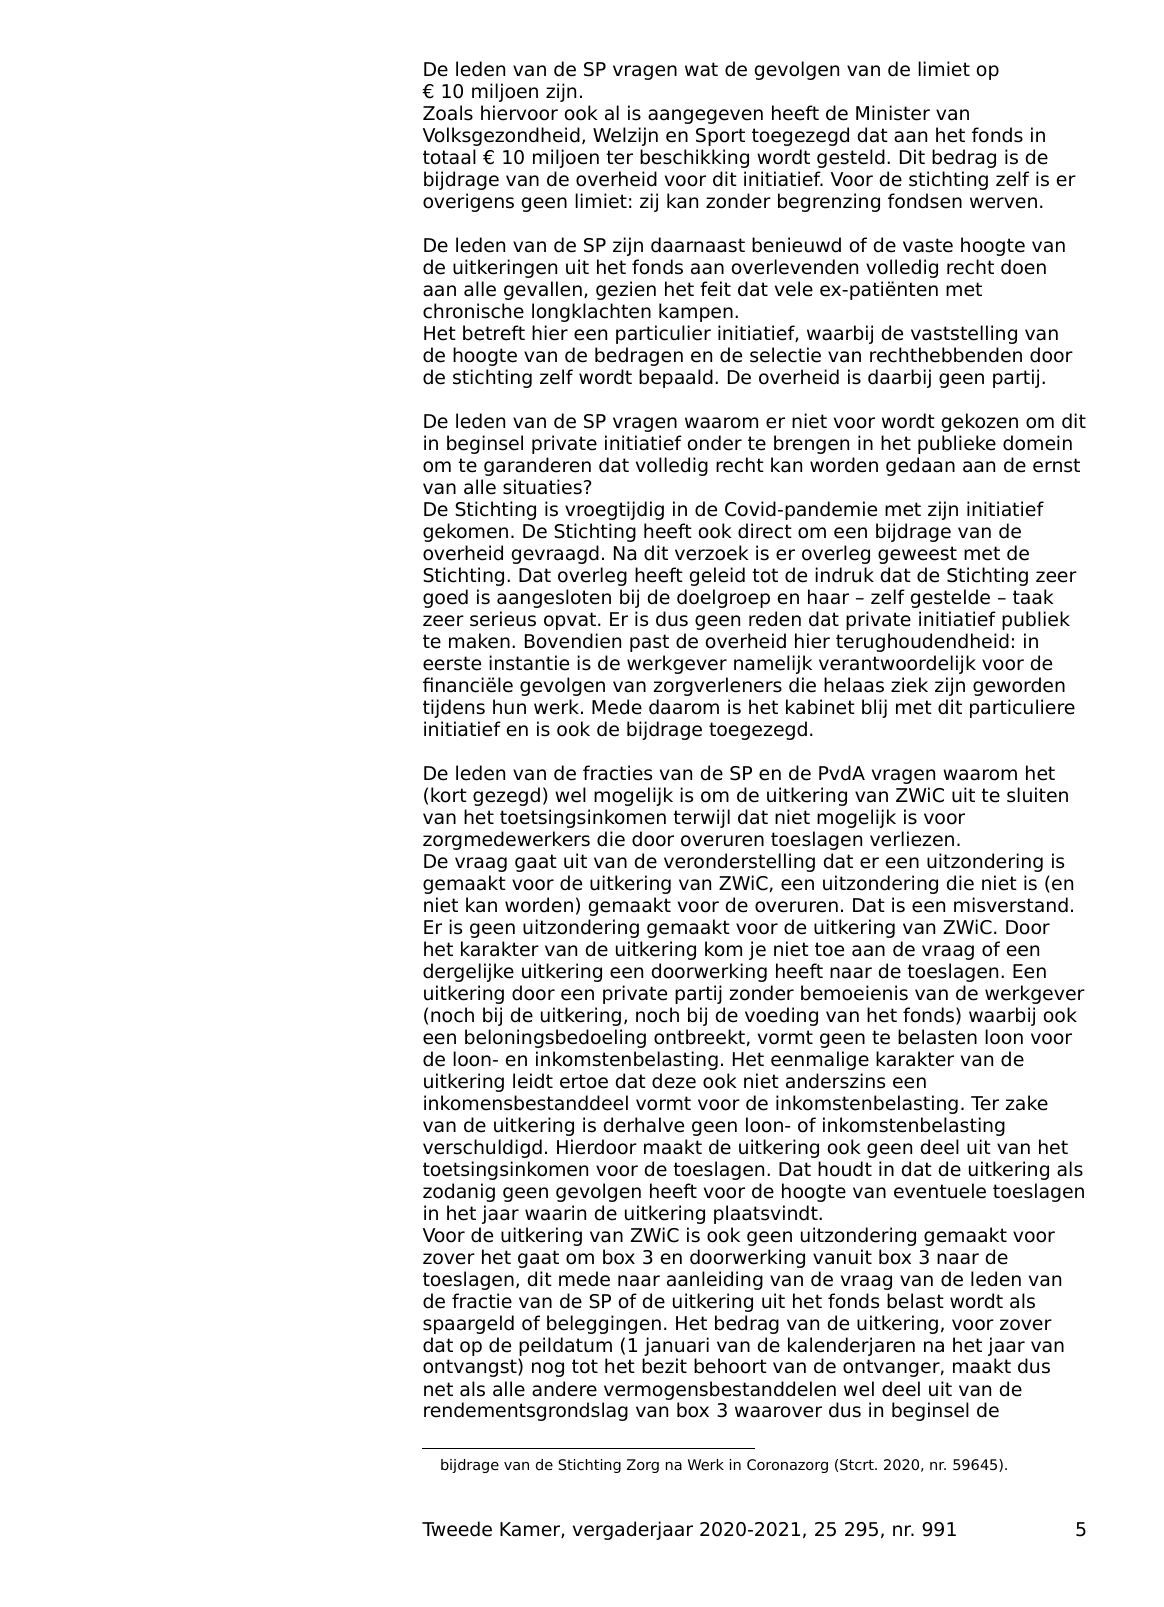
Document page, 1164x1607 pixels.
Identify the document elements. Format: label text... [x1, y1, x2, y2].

text De leden van de SP vragen waarom er niet voor wordt gekozen om dit in beginsel private initiatief onder te brengen in het publieke domein om te garanderen dat volledig recht kan worden gedaan aan de ernst van alle situaties? [422, 411, 1087, 499]
text De Stichting is vroegtijdig in de Covid-pandemie met zijn initiatief gekomen. De Stichting heeft ook direct om een bijdrage van de overheid gevraagd. Na dit verzoek is er overleg geweest met de Stichting. Dat overleg heeft geleid tot de indruk dat de Stichting zeer goed is aangesloten bij de doelgroep en haar – zelf gestelde – taak zeer serieus opvat. Er is dus geen reden dat private initiatief publiek te maken. Bovendien past de overheid hier terughoudendheid: in eerste instantie is de werkgever namelijk verantwoordelijk voor de financiële gevolgen van zorgverleners die helaas ziek zijn geworden tijdens hun werk. Mede daarom is het kabinet blij met dit particuliere initiatief en is ook de bijdrage toegezegd. [422, 499, 1087, 741]
text De leden van de SP zijn daarnaast benieuwd of de vaste hoogte van de uitkeringen uit het fonds aan overlevenden volledig recht doen aan alle gevallen, gezien het feit dat vele ex-patiënten met chronische longklachten kampen. [422, 235, 1087, 323]
text Voor de uitkering van ZWiC is ook geen uitzondering gemaakt voor zover het gaat om box 3 en doorwerking vanuit box 3 naar de toeslagen, dit mede naar aanleiding van de vraag van de leden van de fractie van de SP of de uitkering uit het fonds belast wordt als spaargeld of beleggingen. Het bedrag van de uitkering, voor zover dat op de peildatum (1 januari van de kalenderjaren na het jaar van ontvangst) nog tot het bezit behoort van de ontvanger, maakt dus net als alle andere vermogensbestanddelen wel deel uit van de rendementsgrondslag van box 3 waarover dus in beginsel de [422, 1224, 1087, 1422]
text bijdrage van de Stichting Zorg na Werk in Coronazorg (Stcrt. 2020, nr. 59645). [422, 1457, 1087, 1474]
text De vraag gaat uit van de veronderstelling dat er een uitzondering is gemaakt voor de uitkering van ZWiC, een uitzondering die niet is (en niet kan worden) gemaakt voor de overuren. Dat is een misverstand. Er is geen uitzondering gemaakt voor de uitkering van ZWiC. Door het karakter van de uitkering kom je niet toe aan de vraag of een dergelijke uitkering een doorwerking heeft naar de toeslagen. Een uitkering door een private partij zonder bemoeienis van de werkgever (noch bij de uitkering, noch bij de voeding van het fonds) waarbij ook een beloningsbedoeling ontbreekt, vormt geen te belasten loon voor de loon- en inkomstenbelasting. Het eenmalige karakter van de uitkering leidt ertoe dat deze ook niet anderszins een inkomensbestanddeel vormt voor de inkomstenbelasting. Ter zake van de uitkering is derhalve geen loon- of inkomstenbelasting verschuldigd. Hierdoor maakt de uitkering ook geen deel uit van het toetsingsinkomen voor de toeslagen. Dat houdt in dat de uitkering als zodanig geen gevolgen heeft voor de hoogte van eventuele toeslagen in het jaar waarin de uitkering plaatsvindt. [422, 851, 1087, 1224]
text De leden van de fracties van de SP en de PvdA vragen waarom het (kort gezegd) wel mogelijk is om de uitkering van ZWiC uit te sluiten van het toetsingsinkomen terwijl dat niet mogelijk is voor zorgmedewerkers die door overuren toeslagen verliezen. [422, 763, 1087, 851]
text Zoals hiervoor ook al is aangegeven heeft de Minister van Volksgezondheid, Welzijn en Sport toegezegd dat aan het fonds in totaal € 10 miljoen ter beschikking wordt gesteld. Dit bedrag is de bijdrage van de overheid voor dit initiatief. Voor de stichting zelf is er overigens geen limiet: zij kan zonder begrenzing fondsen werven. [422, 103, 1087, 213]
text De leden van de SP vragen wat de gevolgen van de limiet op € 10 miljoen zijn. [422, 59, 1087, 103]
text Het betreft hier een particulier initiatief, waarbij de vaststelling van de hoogte van de bedragen en de selectie van rechthebbenden door de stichting zelf wordt bepaald. De overheid is daarbij geen partij. [422, 323, 1087, 389]
